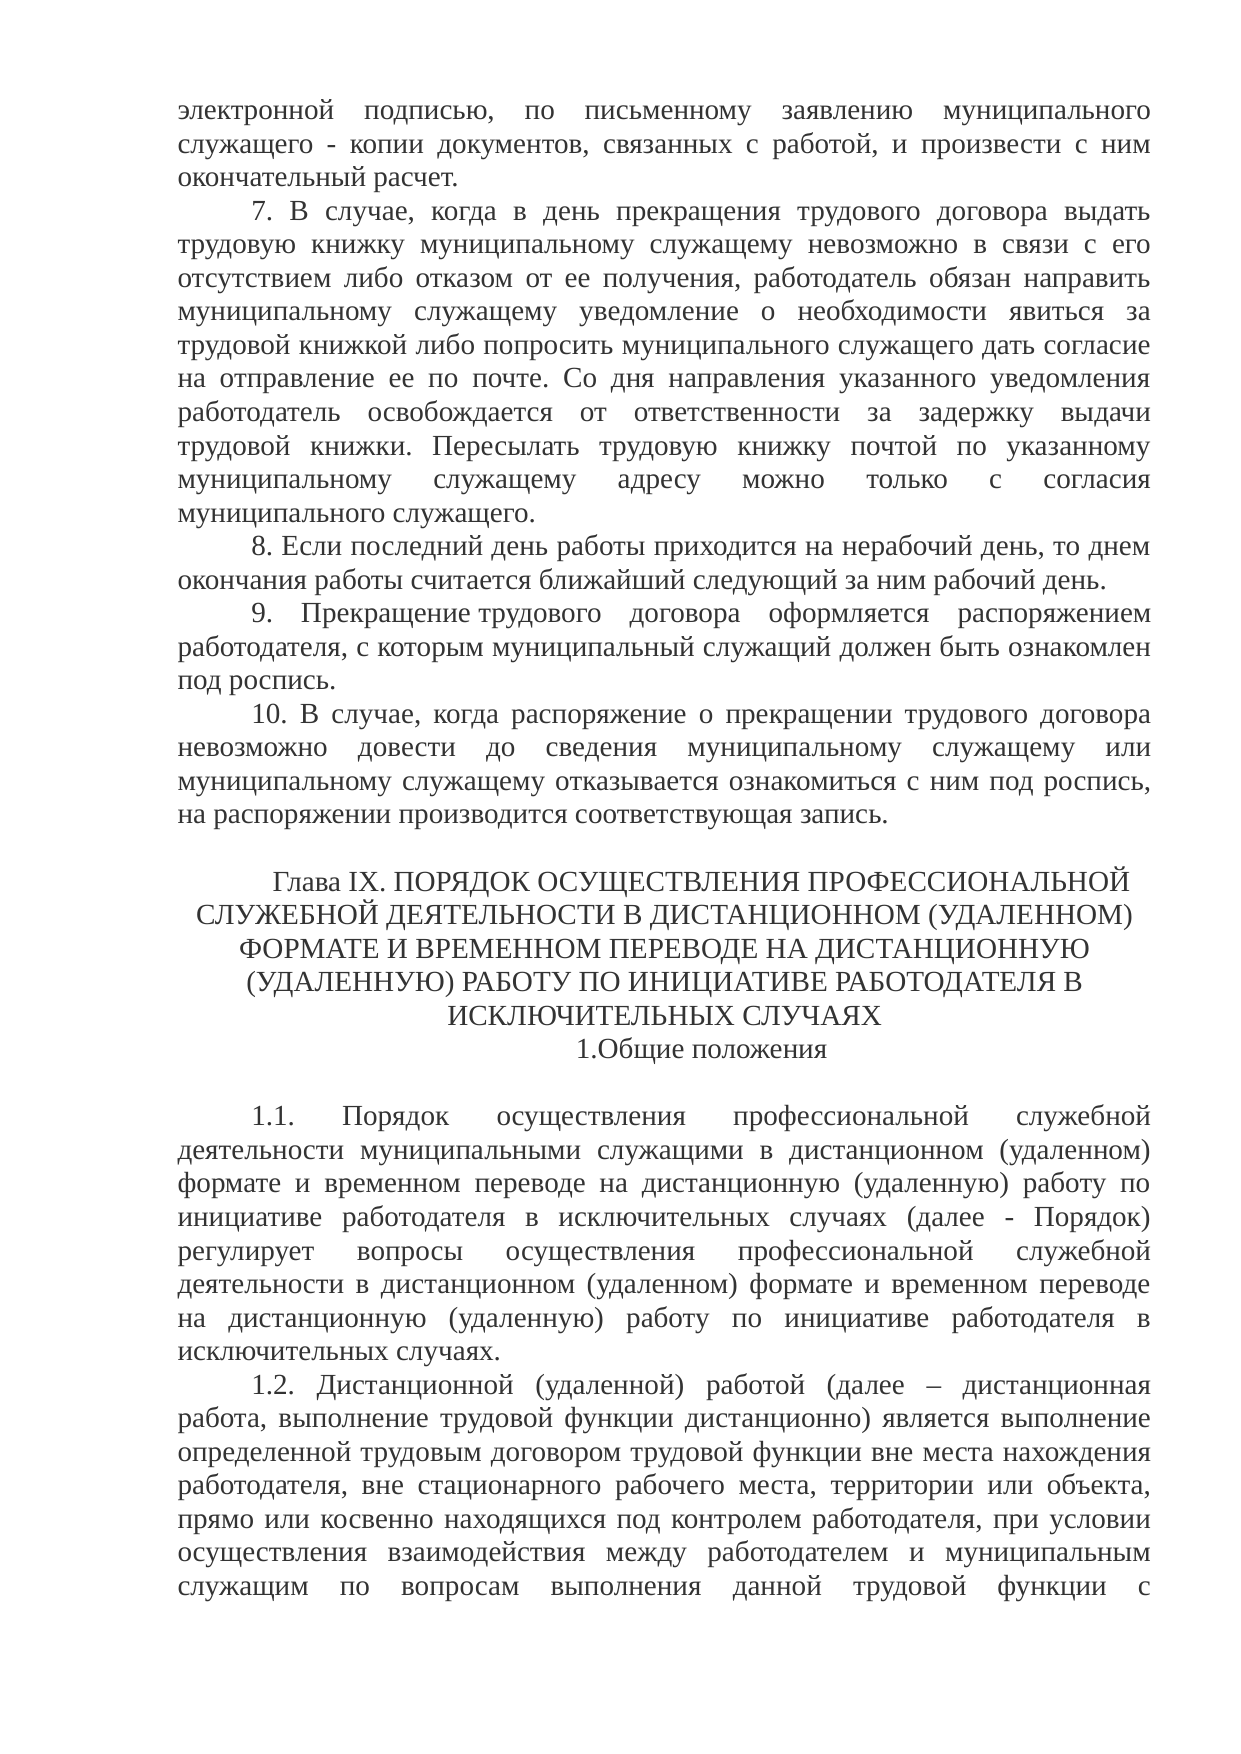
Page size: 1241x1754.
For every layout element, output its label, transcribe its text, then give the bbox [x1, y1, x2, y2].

text 7. В случае, когда в день прекращения трудового договора выдать трудовую книжку муниципальному служащему невозможно в связи с его отсутствием либо отказом от ее получения, работодатель обязан направить муниципальному служащему уведомление о необходимости явиться за трудовой книжкой либо попросить муниципального служащего дать согласие на отправление ее по почте. Со дня направления указанного уведомления работодатель освобождается от ответственности за задержку выдачи трудовой книжки. Пересылать трудовую книжку почтой по указанному муниципальному служащему адресу можно только с согласия муниципального служащего. [177, 193, 1152, 528]
text 1.Общие положения [177, 1031, 1152, 1065]
text 1.1. Порядок осуществления профессиональной служебной деятельности муниципальными служащими в дистанционном (удаленном) формате и временном переводе на дистанционную (удаленную) работу по инициативе работодателя в исключительных случаях (далее - Порядок) регулирует вопросы осуществления профессиональной служебной деятельности в дистанционном (удаленном) формате и временном переводе на дистанционную (удаленную) работу по инициативе работодателя в исключительных случаях. [177, 1098, 1152, 1367]
text 8. Если последний день работы приходится на нерабочий день, то днем окончания работы считается ближайший следующий за ним рабочий день. [177, 528, 1152, 595]
text 10. В случае, когда распоряжение о прекращении трудового договора невозможно довести до сведения муниципальному служащему или муниципальному служащему отказывается ознакомиться с ним под роспись, на распоряжении производится соответствующая запись. [177, 696, 1152, 830]
text электронной подписью, по письменному заявлению муниципального служащего - копии документов, связанных с работой, и произвести с ним окончательный расчет. [177, 92, 1152, 193]
text 9. Прекращение трудового договора оформляется распоряжением работодателя, с которым муниципальный служащий должен быть ознакомлен под роспись. [177, 595, 1152, 696]
text Глава IX. ПОРЯДОК ОСУЩЕСТВЛЕНИЯ ПРОФЕССИОНАЛЬНОЙ СЛУЖЕБНОЙ ДЕЯТЕЛЬНОСТИ В ДИСТАНЦИОННОМ (УДАЛЕННОМ) ФОРМАТЕ И ВРЕМЕННОМ ПЕРЕВОДЕ НА ДИСТАНЦИОННУЮ (УДАЛЕННУЮ) РАБОТУ ПО ИНИЦИАТИВЕ РАБОТОДАТЕЛЯ В ИСКЛЮЧИТЕЛЬНЫХ СЛУЧАЯХ [177, 864, 1152, 1031]
text 1.2. Дистанционной (удаленной) работой (далее – дистанционная работа, выполнение трудовой функции дистанционно) является выполнение определенной трудовым договором трудовой функции вне места нахождения работодателя, вне стационарного рабочего места, территории или объекта, прямо или косвенно находящихся под контролем работодателя, при условии осуществления взаимодействия между работодателем и муниципальным служащим по вопросам выполнения данной трудовой функции с [177, 1367, 1152, 1602]
